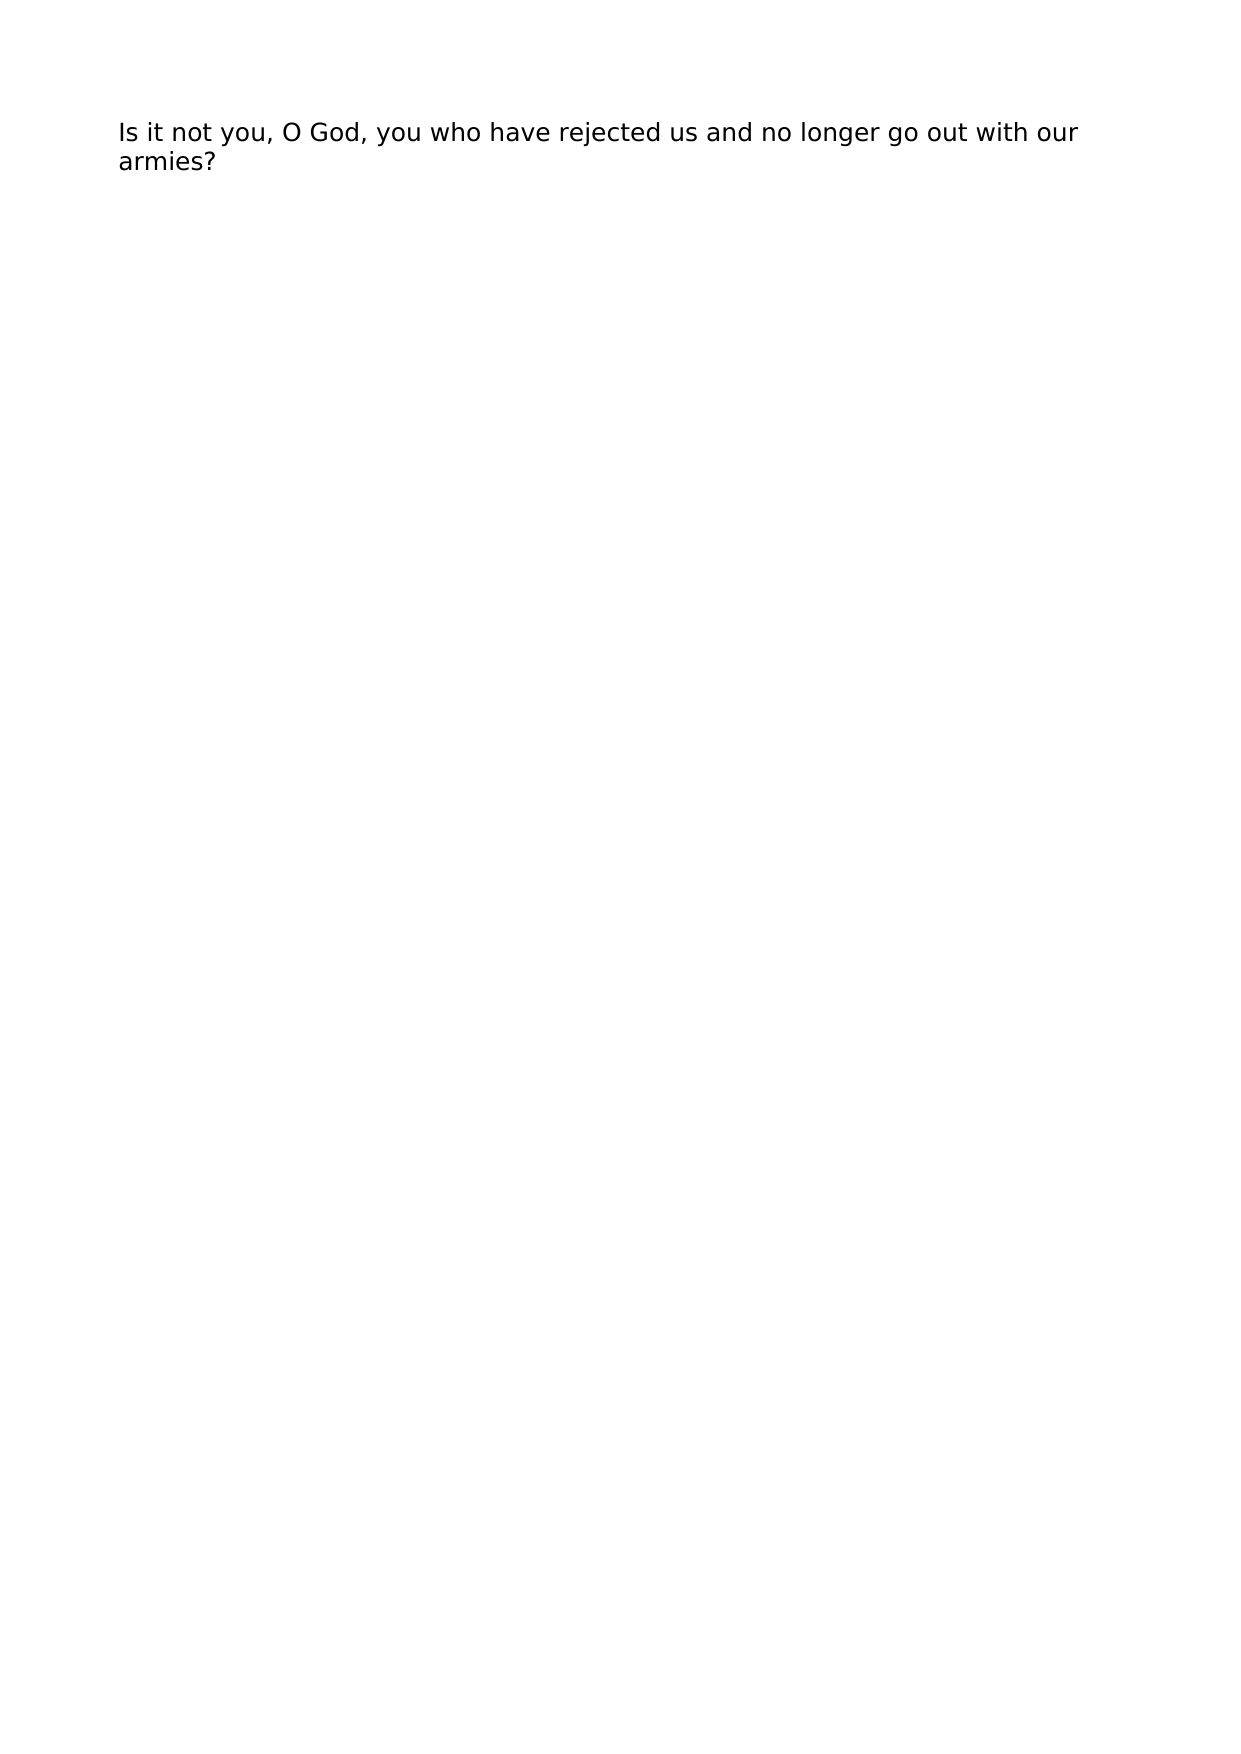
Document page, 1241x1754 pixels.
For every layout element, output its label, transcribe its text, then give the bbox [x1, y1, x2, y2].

text Is it not you, O God, you who have rejected us and no longer go out with our armies? [118, 118, 1122, 176]
